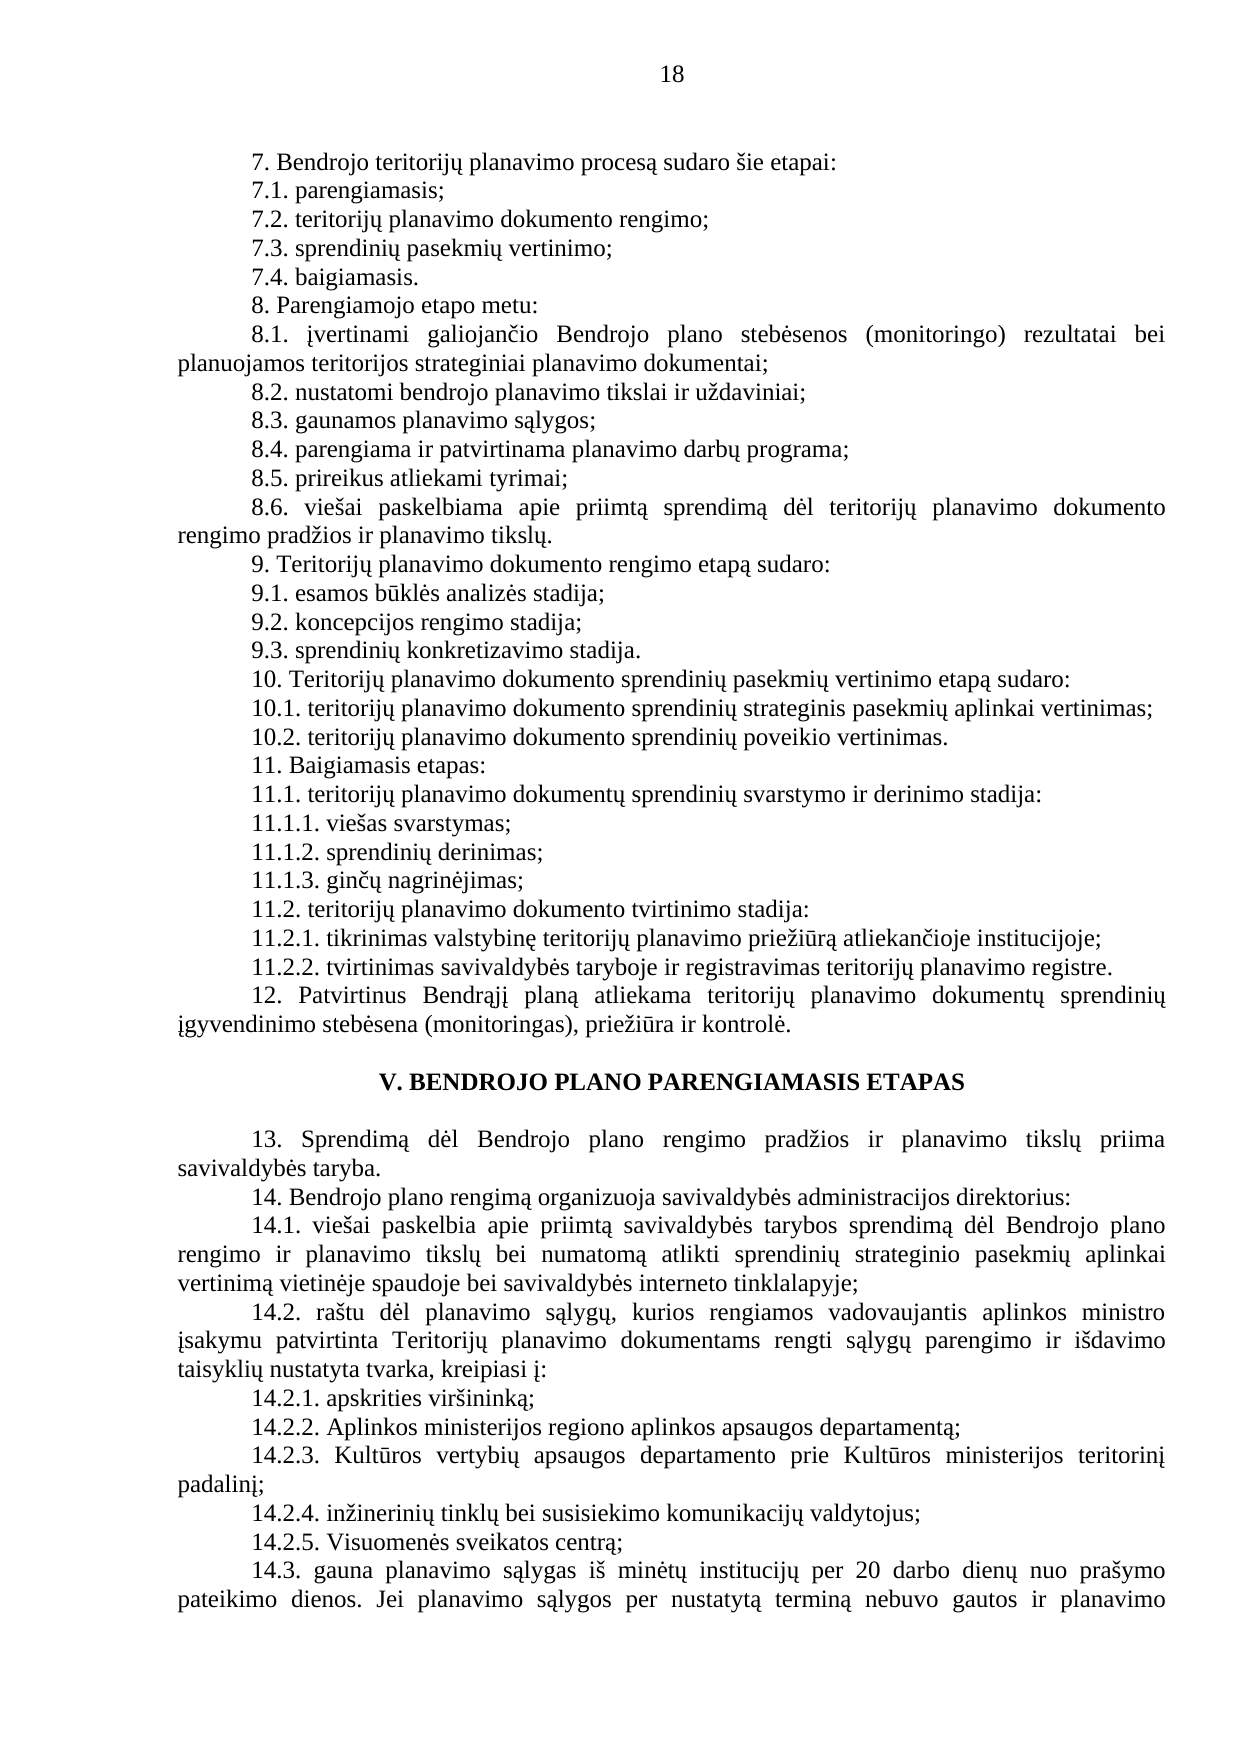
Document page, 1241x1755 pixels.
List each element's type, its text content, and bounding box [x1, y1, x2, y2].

text 8.2. nustatomi bendrojo planavimo tikslai ir uždaviniai; [177, 377, 1166, 406]
text 7.3. sprendinių pasekmių vertinimo; [177, 233, 1166, 262]
text 7.2. teritorijų planavimo dokumento rengimo; [177, 204, 1166, 233]
text 9.2. koncepcijos rengimo stadija; [177, 607, 1166, 636]
text 10.1. teritorijų planavimo dokumento sprendinių strateginis pasekmių aplinkai vertinimas; [177, 693, 1166, 722]
text 14.2.5. Visuomenės sveikatos centrą; [177, 1527, 1166, 1556]
text 8.4. parengiama ir patvirtinama planavimo darbų programa; [177, 434, 1166, 463]
text 9.3. sprendinių konkretizavimo stadija. [177, 636, 1166, 664]
text 10. Teritorijų planavimo dokumento sprendinių pasekmių vertinimo etapą sudaro: [177, 664, 1166, 693]
text 7. Bendrojo teritorijų planavimo procesą sudaro šie etapai: [177, 147, 1166, 176]
text 14.2.2. Aplinkos ministerijos regiono aplinkos apsaugos departamentą; [177, 1412, 1166, 1441]
text 8.6. viešai paskelbiama apie priimtą sprendimą dėl teritorijų planavimo dokumento rengimo pradžios ir planavimo tikslų. [177, 492, 1166, 549]
text 10.2. teritorijų planavimo dokumento sprendinių poveikio vertinimas. [177, 722, 1166, 751]
text 9. Teritorijų planavimo dokumento rengimo etapą sudaro: [177, 549, 1166, 578]
text 14.3. gauna planavimo sąlygas iš minėtų institucijų per 20 darbo dienų nuo prašymo pateikimo dienos. Jei planavimo sąlygos per nustatytą terminą nebuvo gautos ir planavimo [177, 1556, 1166, 1613]
text 11.1.1. viešas svarstymas; [177, 808, 1166, 837]
text 7.1. parengiamasis; [177, 176, 1166, 204]
text 14.2.1. apskrities viršininką; [177, 1383, 1166, 1412]
text 11.2. teritorijų planavimo dokumento tvirtinimo stadija: [177, 894, 1166, 923]
text 11. Baigiamasis etapas: [177, 751, 1166, 779]
text 8.3. gaunamos planavimo sąlygos; [177, 406, 1166, 434]
text 8.5. prireikus atliekami tyrimai; [177, 463, 1166, 492]
text 11.2.2. tvirtinimas savivaldybės taryboje ir registravimas teritorijų planavimo registre. [177, 952, 1166, 981]
text 7.4. baigiamasis. [177, 262, 1166, 291]
text 14.2.4. inžinerinių tinklų bei susisiekimo komunikacijų valdytojus; [177, 1498, 1166, 1527]
text V. BENDROJO PLANO PARENGIAMASIS ETAPAS [177, 1067, 1166, 1096]
text 14.2. raštu dėl planavimo sąlygų, kurios rengiamos vadovaujantis aplinkos ministro įsakymu patvirtinta Teritorijų planavimo dokumentams rengti sąlygų parengimo ir išdavimo taisyklių nustatyta tvarka, kreipiasi į: [177, 1297, 1166, 1383]
text 11.1. teritorijų planavimo dokumentų sprendinių svarstymo ir derinimo stadija: [177, 779, 1166, 808]
text 11.2.1. tikrinimas valstybinę teritorijų planavimo priežiūrą atliekančioje institucijoje; [177, 923, 1166, 952]
text 11.1.2. sprendinių derinimas; [177, 837, 1166, 866]
text 14.1. viešai paskelbia apie priimtą savivaldybės tarybos sprendimą dėl Bendrojo plano rengimo ir planavimo tikslų bei numatomą atlikti sprendinių strateginio pasekmių aplinkai vertinimą vietinėje spaudoje bei savivaldybės interneto tinklalapyje; [177, 1211, 1166, 1297]
text 14.2.3. Kultūros vertybių apsaugos departamento prie Kultūros ministerijos teritorinį padalinį; [177, 1441, 1166, 1498]
text 8.1. įvertinami galiojančio Bendrojo plano stebėsenos (monitoringo) rezultatai bei planuojamos teritorijos strateginiai planavimo dokumentai; [177, 319, 1166, 377]
text 12. Patvirtinus Bendrąjį planą atliekama teritorijų planavimo dokumentų sprendinių įgyvendinimo stebėsena (monitoringas), priežiūra ir kontrolė. [177, 981, 1166, 1038]
text 8. Parengiamojo etapo metu: [177, 291, 1166, 319]
text 13. Sprendimą dėl Bendrojo plano rengimo pradžios ir planavimo tikslų priima savivaldybės taryba. [177, 1124, 1166, 1182]
text 14. Bendrojo plano rengimą organizuoja savivaldybės administracijos direktorius: [177, 1182, 1166, 1211]
text 11.1.3. ginčų nagrinėjimas; [177, 866, 1166, 894]
text 9.1. esamos būklės analizės stadija; [177, 578, 1166, 607]
